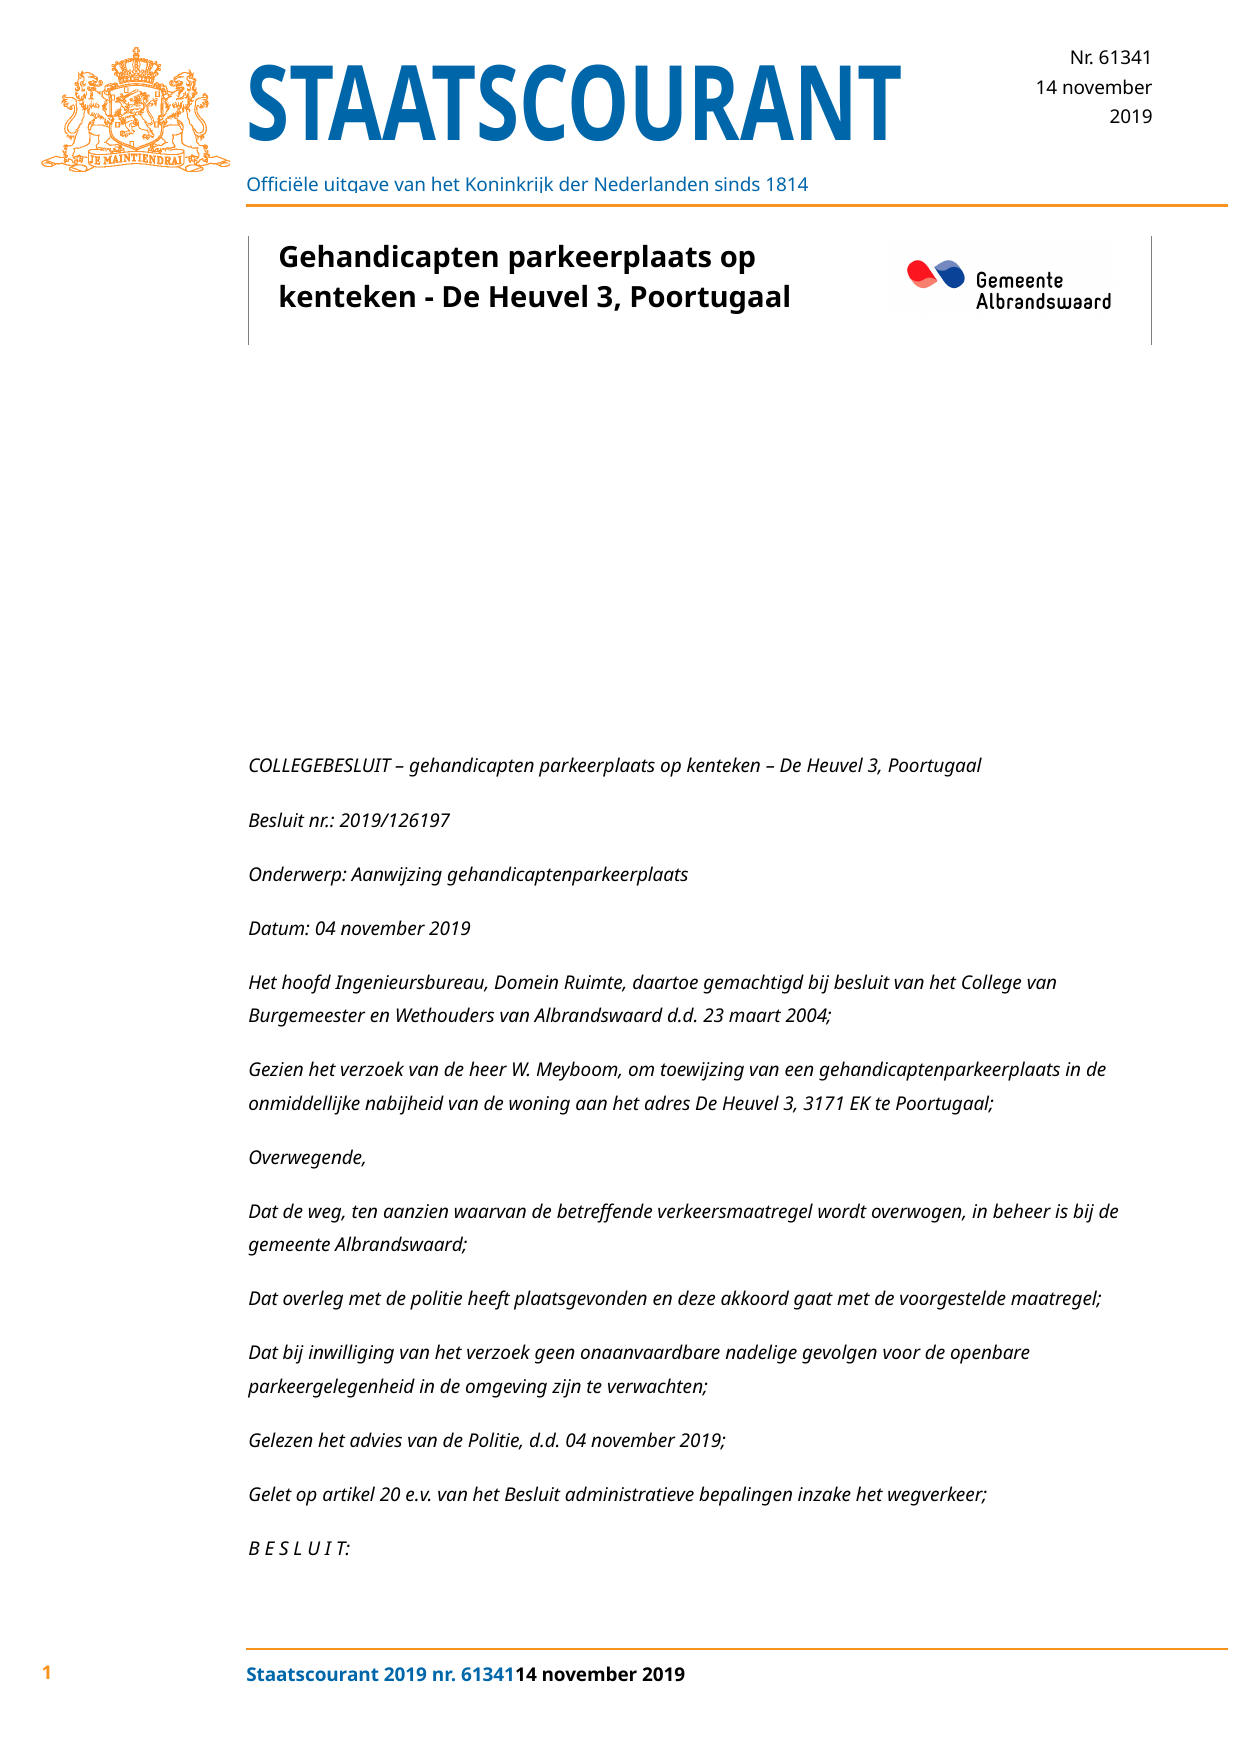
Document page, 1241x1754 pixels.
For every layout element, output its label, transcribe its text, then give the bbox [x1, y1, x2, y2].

text Gelet op artikel 20 e.v. van het Besluit administratieve bepalingen inzake het wegverkeer; [248, 1481, 1152, 1507]
text COLLEGEBESLUIT – gehandicapten parkeerplaats op kenteken – De Heuvel 3, Poortugaal [248, 753, 1152, 778]
text Gezien het verzoek van de heer W. Meyboom, om toewijzing van een gehandicaptenparkeerplaats in de onmiddellijke nabijheid van de woning aan het adres De Heuvel 3, 3171 EK te Poortugaal; [248, 1056, 1152, 1116]
text Dat overleg met de politie heeft plaatsgevonden en deze akkoord gaat met de voorgestelde maatregel; [248, 1286, 1152, 1311]
picture [41, 47, 231, 172]
text Het hoofd Ingenieursbureau, Domein Ruimte, daartoe gemachtigd bij besluit van het College van Burgemeester en Wethouders van Albrandswaard d.d. 23 maart 2004; [248, 969, 1152, 1028]
text Dat de weg, ten aanzien waarvan de betreffende verkeersmaatregel wordt overwogen, in beheer is bij de gemeente Albrandswaard; [248, 1198, 1152, 1257]
text Onderwerp: Aanwijzing gehandicaptenparkeerplaats [248, 861, 1152, 887]
text Datum: 04 november 2019 [248, 915, 1152, 941]
text Dat bij inwilliging van het verzoek geen onaanvaardbare nadelige gevolgen voor de openbare parkeergelegenheid in de omgeving zijn te verwachten; [248, 1339, 1152, 1399]
text Besluit nr.: 2019/126197 [248, 807, 1152, 832]
text Gelezen het advies van de Politie, d.d. 04 november 2019; [248, 1427, 1152, 1453]
text B E S L U I T: [248, 1535, 1152, 1561]
picture [882, 236, 1119, 319]
text Overwegende, [248, 1144, 1152, 1170]
table_header Gehandicapten parkeerplaats op kenteken - De Heuvel 3, Poortugaal [249, 236, 850, 345]
table_header [850, 236, 1151, 345]
